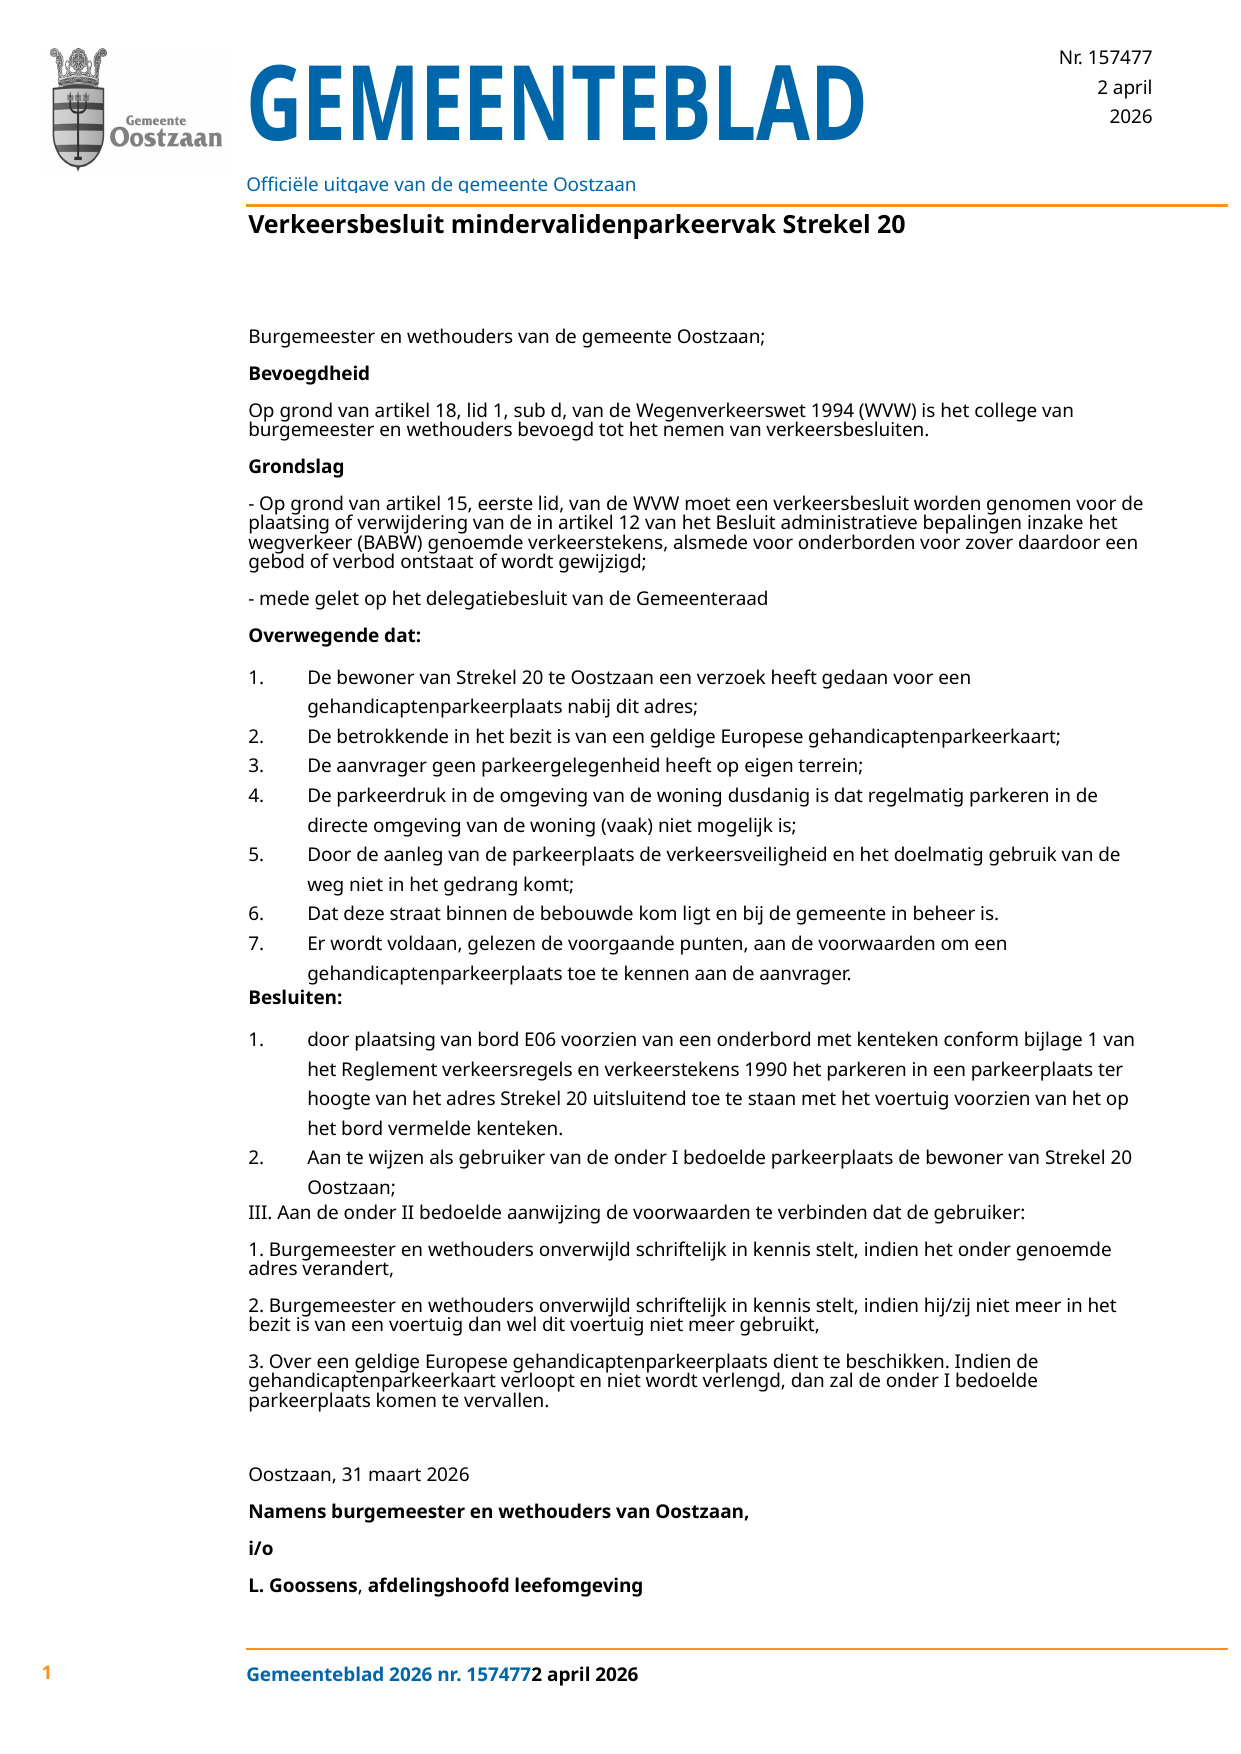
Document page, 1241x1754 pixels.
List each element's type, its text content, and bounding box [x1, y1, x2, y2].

picture [41, 47, 231, 172]
list Door de aanleg van de parkeerplaats de verkeersveiligheid en het doelmatig gebruik van de weg niet in het gedrang komt; [248, 841, 1152, 897]
list De bewoner van Strekel 20 te Oostzaan een verzoek heeft gedaan voor een gehandicaptenparkeerplaats nabij dit adres; [248, 664, 1152, 719]
text i/o [248, 1540, 1152, 1559]
text Oostzaan, 31 maart 2026 [248, 1466, 1152, 1485]
text Besluiten: [248, 989, 1152, 1008]
text Grondslag [248, 458, 1152, 477]
text Namens burgemeester en wethouders van Oostzaan, [248, 1503, 1152, 1522]
text Op grond van artikel 18, lid 1, sub d, van de Wegenverkeerswet 1994 (WVW) is het college van burgemeester en wethouders bevoegd tot het nemen van verkeersbesluiten. [248, 402, 1152, 440]
list Aan te wijzen als gebruiker van de onder I bedoelde parkeerplaats de bewoner van Strekel 20 Oostzaan; [248, 1144, 1152, 1200]
text Overwegende dat: [248, 627, 1152, 646]
text - mede gelet op het delegatiebesluit van de Gemeenteraad [248, 590, 1152, 609]
list De betrokkende in het bezit is van een geldige Europese gehandicaptenparkeerkaart; [248, 723, 1152, 749]
list De aanvrager geen parkeergelegenheid heeft op eigen terrein; [248, 753, 1152, 778]
list Dat deze straat binnen de bebouwde kom ligt en bij de gemeente in beheer is. [248, 901, 1152, 926]
text Verkeersbesluit mindervalidenparkeervak Strekel 20 [248, 207, 1152, 241]
text - Op grond van artikel 15, eerste lid, van de WVW moet een verkeersbesluit worden genomen voor de plaatsing of verwijdering van de in artikel 12 van het Besluit administratieve bepalingen inzake het wegverkeer (BABW) genoemde verkeerstekens, alsmede voor onderborden voor zover daardoor een gebod of verbod ontstaat of wordt gewijzigd; [248, 495, 1152, 572]
text 1. Burgemeester en wethouders onverwijld schriftelijk in kennis stelt, indien het onder genoemde adres verandert, [248, 1241, 1152, 1279]
text Bevoegdheid [248, 365, 1152, 384]
list door plaatsing van bord E06 voorzien van een onderbord met kenteken conform bijlage 1 van het Reglement verkeersregels en verkeerstekens 1990 het parkeren in een parkeerplaats ter hoogte van het adres Strekel 20 uitsluitend toe te staan met het voertuig voorzien van het op het bord vermelde kenteken. [248, 1026, 1152, 1141]
list De parkeerdruk in de omgeving van de woning dusdanig is dat regelmatig parkeren in de directe omgeving van de woning (vaak) niet mogelijk is; [248, 782, 1152, 837]
list Er wordt voldaan, gelezen de voorgaande punten, aan de voorwaarden om een gehandicaptenparkeerplaats toe te kennen aan de aanvrager. [248, 930, 1152, 985]
text Burgemeester en wethouders van de gemeente Oostzaan; [248, 328, 1152, 347]
text III. Aan de onder II bedoelde aanwijzing de voorwaarden te verbinden dat de gebruiker: [248, 1204, 1152, 1223]
text 2. Burgemeester en wethouders onverwijld schriftelijk in kennis stelt, indien hij/zij niet meer in het bezit is van een voertuig dan wel dit voertuig niet meer gebruikt, [248, 1297, 1152, 1336]
text L. Goossens, afdelingshoofd leefomgeving [248, 1577, 1152, 1596]
text 3. Over een geldige Europese gehandicaptenparkeerplaats dient te beschikken. Indien de gehandicaptenparkeerkaart verloopt en niet wordt verlengd, dan zal de onder I bedoelde parkeerplaats komen te vervallen. [248, 1353, 1152, 1411]
